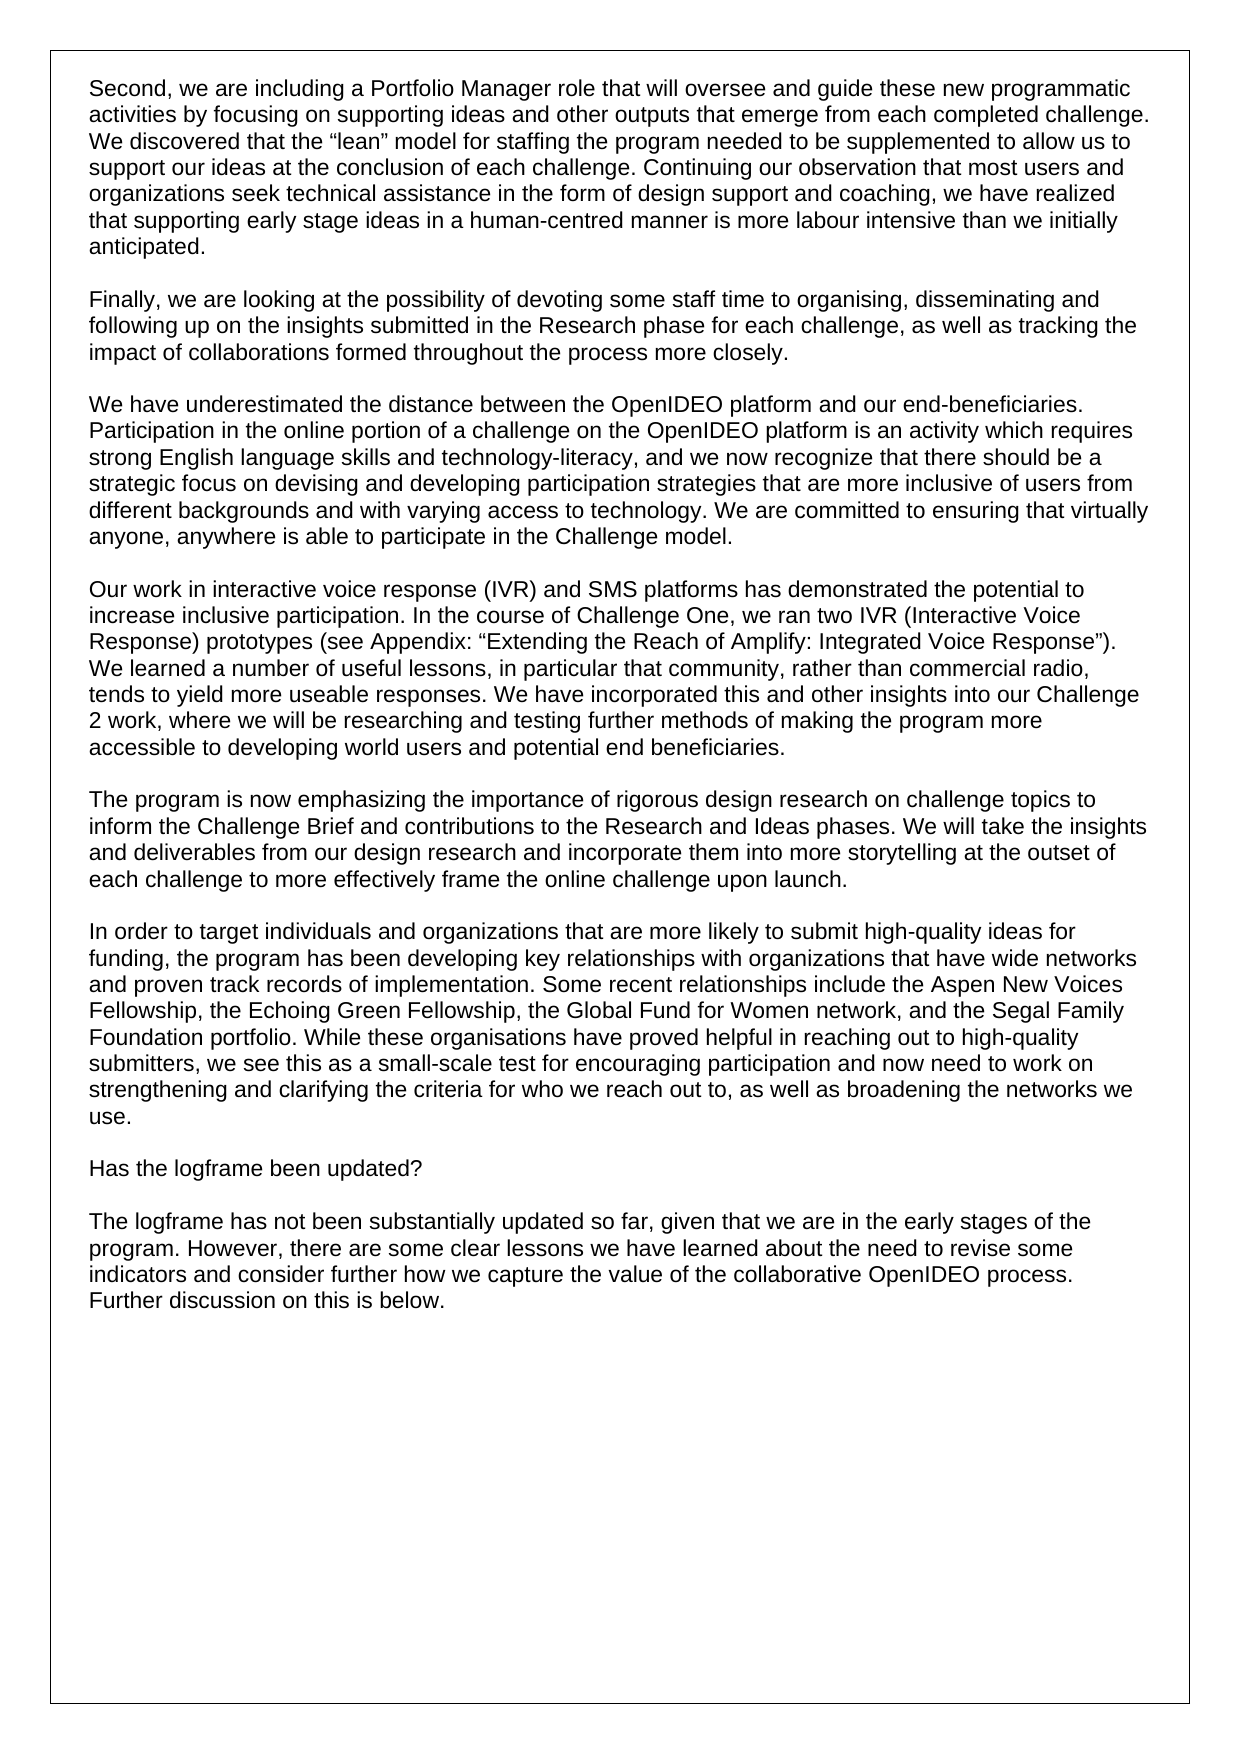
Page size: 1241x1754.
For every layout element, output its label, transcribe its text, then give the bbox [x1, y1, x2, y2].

text Second, we are including a Portfolio Manager role that will oversee and guide these new programmatic activities by focusing on supporting ideas and other outputs that emerge from each completed challenge. We discovered that the “lean” model for staffing the program needed to be supplemented to allow us to support our ideas at the conclusion of each challenge. Continuing our observation that most users and organizations seek technical assistance in the form of design support and coaching, we have realized that supporting early stage ideas in a human-centred manner is more labour intensive than we initially anticipated. [89, 75, 1152, 259]
text Our work in interactive voice response (IVR) and SMS platforms has demonstrated the potential to increase inclusive participation. In the course of Challenge One, we ran two IVR (Interactive Voice Response) prototypes (see Appendix: “Extending the Reach of Amplify: Integrated Voice Response”). We learned a number of useful lessons, in particular that community, rather than commercial radio, tends to yield more useable responses. We have incorporated this and other insights into our Challenge 2 work, where we will be researching and testing further methods of making the program more accessible to developing world users and potential end beneficiaries. [89, 576, 1152, 760]
text Finally, we are looking at the possibility of devoting some staff time to organising, disseminating and following up on the insights submitted in the Research phase for each challenge, as well as tracking the impact of collaborations formed throughout the process more closely. [89, 286, 1152, 365]
text Has the logframe been updated? [89, 1155, 1152, 1182]
text The logframe has not been substantially updated so far, given that we are in the early stages of the program. However, there are some clear lessons we have learned about the need to revise some indicators and consider further how we capture the value of the collaborative OpenIDEO process. Further discussion on this is below. [89, 1208, 1152, 1313]
text In order to target individuals and organizations that are more likely to submit high-quality ideas for funding, the program has been developing key relationships with organizations that have wide networks and proven track records of implementation. Some recent relationships include the Aspen New Voices Fellowship, the Echoing Green Fellowship, the Global Fund for Women network, and the Segal Family Foundation portfolio. While these organisations have proved helpful in reaching out to high-quality submitters, we see this as a small-scale test for encouraging participation and now need to work on strengthening and clarifying the criteria for who we reach out to, as well as broadening the networks we use. [89, 918, 1152, 1129]
text We have underestimated the distance between the OpenIDEO platform and our end-beneficiaries. Participation in the online portion of a challenge on the OpenIDEO platform is an activity which requires strong English language skills and technology-literacy, and we now recognize that there should be a strategic focus on devising and developing participation strategies that are more inclusive of users from different backgrounds and with varying access to technology. We are committed to ensuring that virtually anyone, anywhere is able to participate in the Challenge model. [89, 391, 1152, 549]
text The program is now emphasizing the importance of rigorous design research on challenge topics to inform the Challenge Brief and contributions to the Research and Ideas phases. We will take the insights and deliverables from our design research and incorporate them into more storytelling at the outset of each challenge to more effectively frame the online challenge upon launch. [89, 786, 1152, 892]
